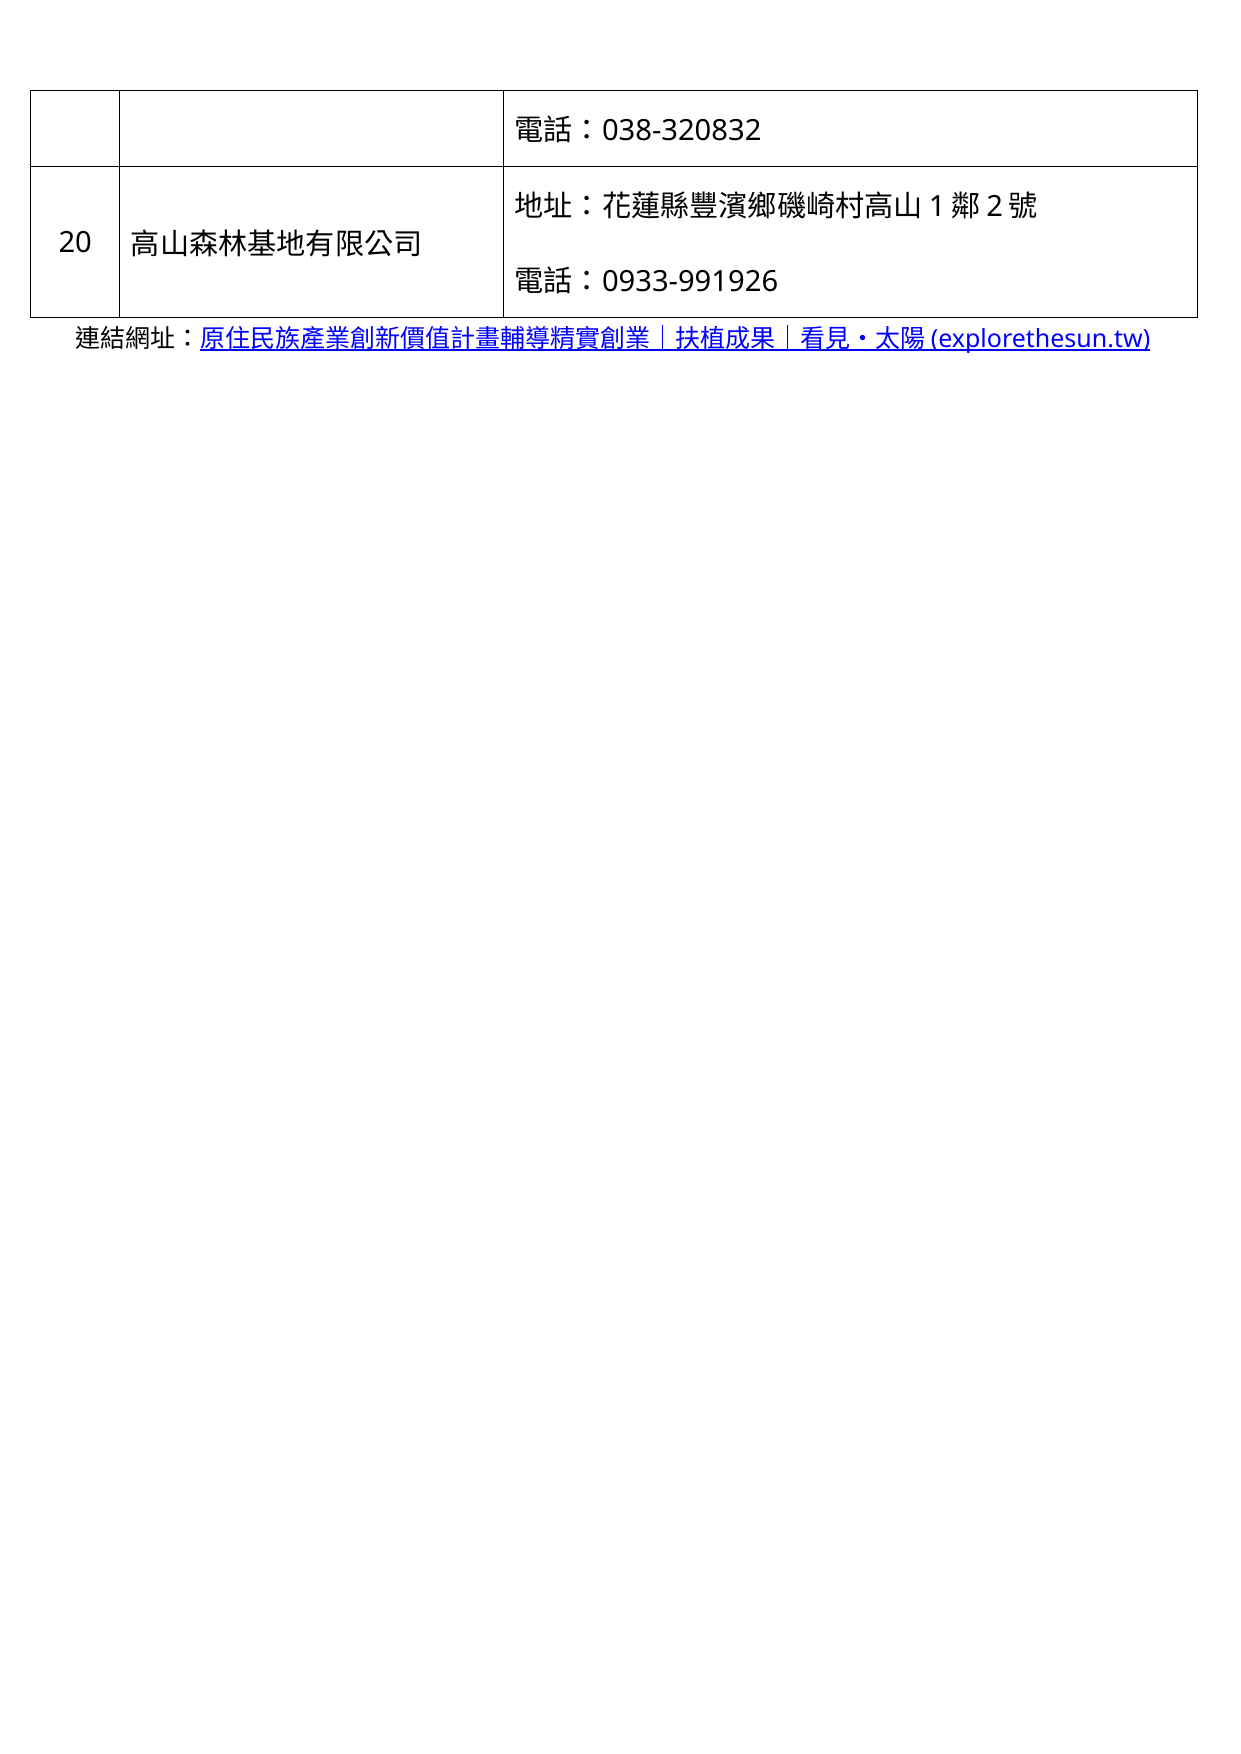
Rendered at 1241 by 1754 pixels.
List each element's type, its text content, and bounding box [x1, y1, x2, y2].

table_cell [31, 91, 119, 166]
table_cell 電話：038-320832 [504, 91, 1197, 166]
table_cell 20 [31, 167, 119, 317]
text 連結網址：原住民族產業創新價值計畫輔導精實創業｜扶植成果｜看見‧太陽 (explorethesun.tw) [75, 318, 1165, 355]
table_cell 地址：花蓮縣豐濱鄉磯崎村高山1鄰2號 電話：0933-991926 [504, 167, 1197, 317]
table_cell [120, 91, 503, 166]
table_cell 高山森林基地有限公司 [120, 167, 503, 317]
